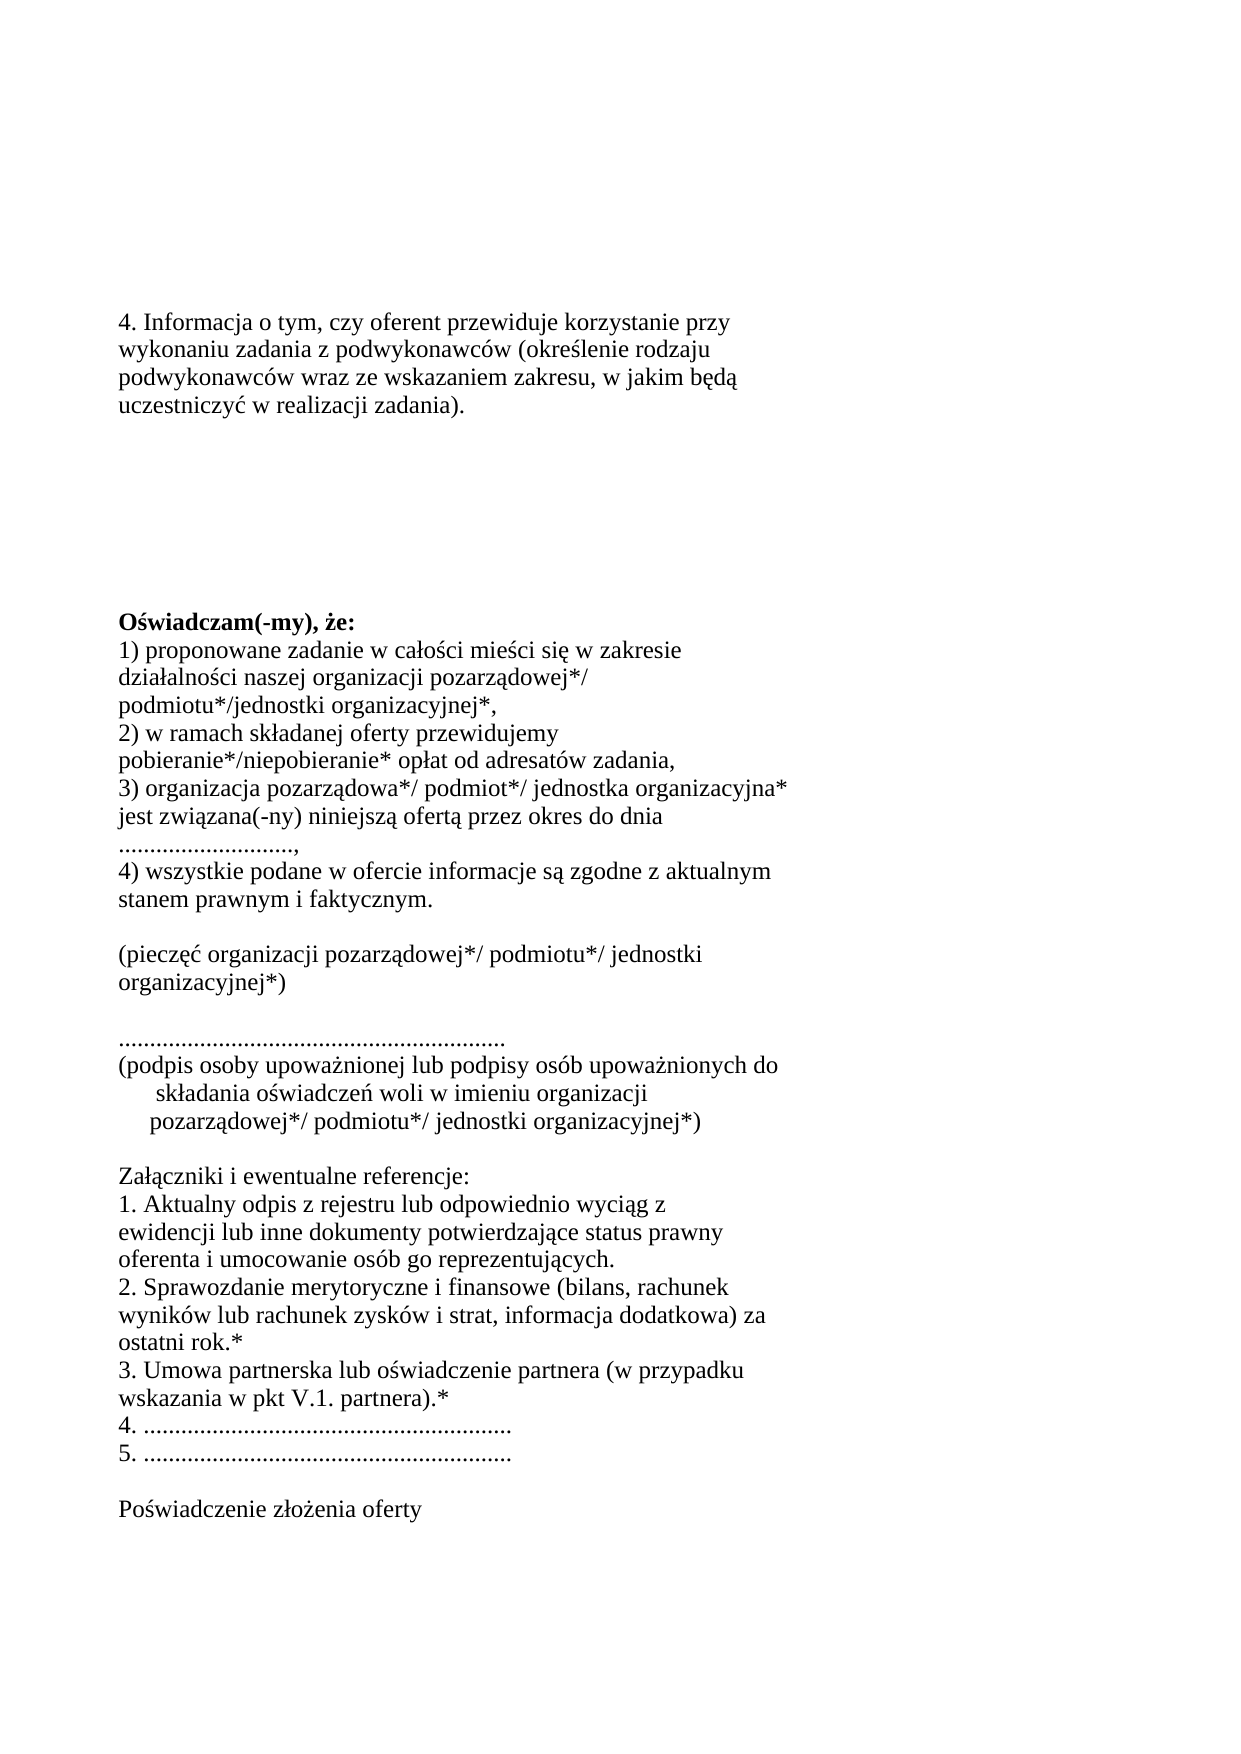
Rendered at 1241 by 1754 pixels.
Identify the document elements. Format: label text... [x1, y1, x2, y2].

text stanem prawnym i faktycznym. [118, 885, 1122, 913]
text wskazania w pkt V.1. partnera).* [118, 1384, 1122, 1412]
text podmiotu*/jednostki organizacyjnej*, [118, 691, 1122, 719]
text Oświadczam(-my), że: [118, 608, 1122, 636]
text 2. Sprawozdanie merytoryczne i finansowe (bilans, rachunek [118, 1273, 1122, 1301]
text 1. Aktualny odpis z rejestru lub odpowiednio wyciąg z [118, 1190, 1122, 1218]
text wyników lub rachunek zysków i strat, informacja dodatkowa) za [118, 1301, 1122, 1328]
text podwykonawców wraz ze wskazaniem zakresu, w jakim będą [118, 363, 1122, 391]
table_cell [118, 246, 961, 280]
table_cell [118, 179, 961, 213]
text (pieczęć organizacji pozarządowej*/ podmiotu*/ jednostki [118, 941, 1122, 968]
text .............................................................. [118, 1024, 1122, 1051]
text organizacyjnej*) [118, 968, 1122, 996]
table_cell [118, 213, 961, 246]
table_cell [118, 1584, 961, 1617]
text (podpis osoby upoważnionej lub podpisy osób upoważnionych do [118, 1051, 1122, 1079]
text Poświadczenie złożenia oferty [118, 1495, 1122, 1522]
text składania oświadczeń woli w imieniu organizacji [118, 1079, 1122, 1107]
text 1) proponowane zadanie w całości mieści się w zakresie [118, 636, 1122, 663]
text uczestniczyć w realizacji zadania). [118, 391, 1122, 418]
text 3) organizacja pozarządowa*/ podmiot*/ jednostka organizacyjna* [118, 774, 1122, 802]
text oferenta i umocowanie osób go reprezentujących. [118, 1245, 1122, 1273]
text wykonaniu zadania z podwykonawców (określenie rodzaju [118, 335, 1122, 363]
text 4) wszystkie podane w ofercie informacje są zgodne z aktualnym [118, 857, 1122, 885]
text pozarządowej*/ podmiotu*/ jednostki organizacyjnej*) [118, 1107, 1122, 1134]
text 4. ........................................................... [118, 1412, 1122, 1439]
table_header [118, 146, 961, 179]
table_header [118, 446, 961, 480]
table_header [118, 1550, 961, 1584]
text ............................, [118, 830, 1122, 857]
text ostatni rok.* [118, 1328, 1122, 1356]
text 4. Informacja o tym, czy oferent przewiduje korzystanie przy [118, 308, 1122, 335]
text 2) w ramach składanej oferty przewidujemy [118, 719, 1122, 747]
text Załączniki i ewentualne referencje: [118, 1162, 1122, 1190]
text 5. ........................................................... [118, 1439, 1122, 1467]
text działalności naszej organizacji pozarządowej*/ [118, 663, 1122, 691]
table_cell [118, 513, 961, 547]
text jest związana(-ny) niniejszą ofertą przez okres do dnia [118, 802, 1122, 830]
table_cell [118, 480, 961, 513]
text ewidencji lub inne dokumenty potwierdzające status prawny [118, 1218, 1122, 1245]
text pobieranie*/niepobieranie* opłat od adresatów zadania, [118, 747, 1122, 774]
table_cell [118, 547, 961, 580]
text 3. Umowa partnerska lub oświadczenie partnera (w przypadku [118, 1356, 1122, 1384]
